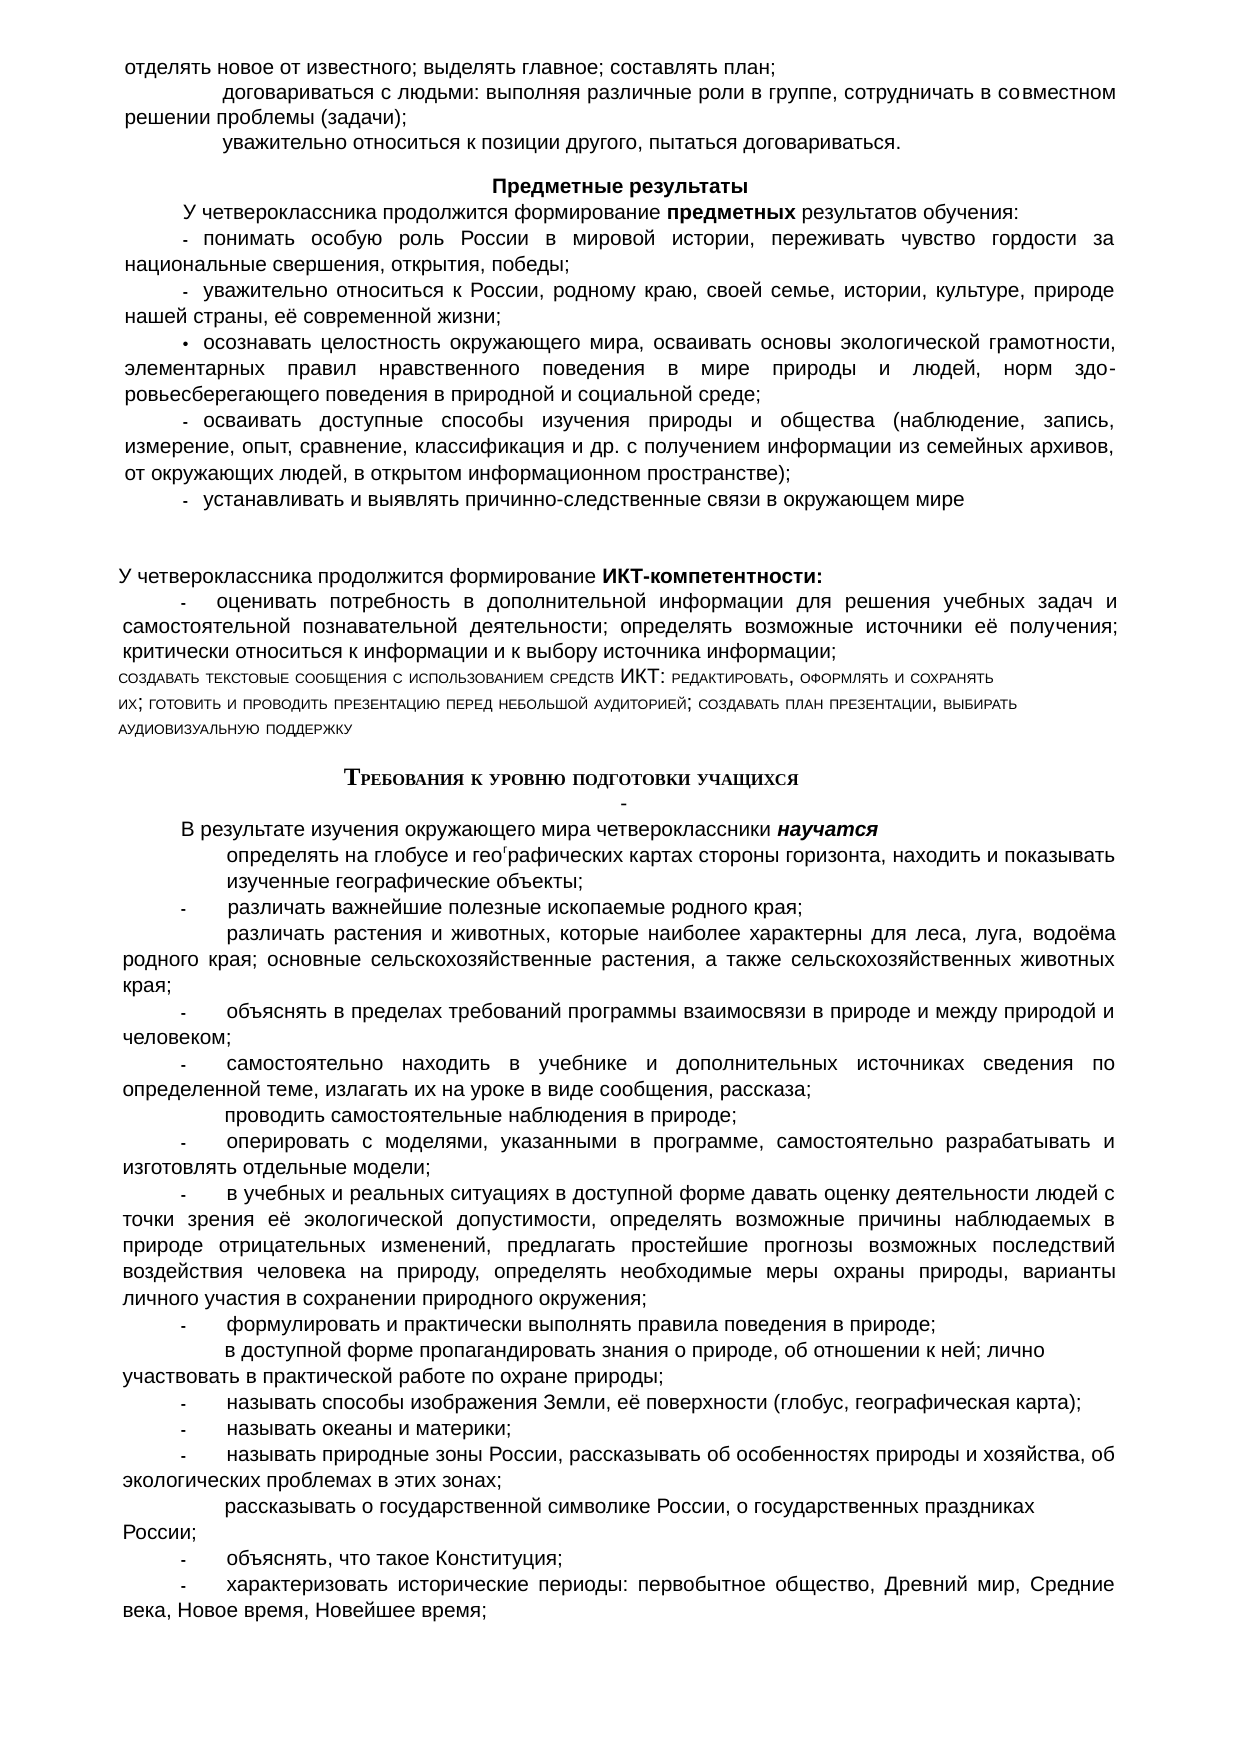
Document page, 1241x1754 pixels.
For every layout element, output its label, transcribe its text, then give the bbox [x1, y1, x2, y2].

list называть океаны и материки; [122, 1414, 1122, 1440]
list в учебных и реальных ситуациях в доступной форме давать оценку деятельности людей с точки зрения её экологической допустимости, определять возможные причины наблюдаемых в природе отрицательных изменений, предлагать простейшие прогнозы возможных последствий воздействия человека на природу, определять необходимые меры охраны природы, варианты личного участия в сохранении природного окружения; [122, 1180, 1116, 1310]
list объяснять в пределах требований программы взаимосвязи в природе и между природой и человеком; [122, 998, 1116, 1050]
text рассказывать о государственной символике России, о государственных праздниках [122, 1492, 1122, 1518]
list самостоятельно находить в учебнике и дополнительных источниках сведения по определенной теме, излагать их на уроке в виде сообщения, рассказа; [122, 1050, 1116, 1102]
list называть способы изображения Земли, её поверхности (глобус, географическая карта); [122, 1388, 1122, 1414]
text России; [122, 1518, 1122, 1544]
text отделять новое от известного; выделять главное; составлять план; [124, 55, 1116, 80]
list характеризовать исторические периоды: первобытное общество, Древний мир, Средние века, Новое время, Новейшее время; [122, 1571, 1116, 1623]
text проводить самостоятельные наблюдения в природе; [122, 1102, 1122, 1128]
list оценивать потребность в дополнительной информации для решения учебных задач и самостоятельной познавательной деятельности; определять возможные источники её полу­чения; критически относиться к информации и к выбору источника информации; [122, 588, 1118, 663]
text договариваться с людьми: выполняя различные роли в группе, сотрудничать в со­вместном решении проблемы (задачи); [124, 80, 1116, 130]
list различать важнейшие полезные ископаемые родного края; [122, 893, 1122, 919]
text создавать текстовые сообщения с использованием средств ИКТ: редактировать, оформлять и сохранять их; готовить и проводить презентацию перед небольшой аудитори­ей; создавать план презентации, выбирать аудиовизуальную поддержку [118, 663, 1024, 740]
list осваивать доступные способы изучения природы и общества (наблюдение, запись, измерение, опыт, сравнение, классификация и др. с получением информации из семейных архивов, от окружающих людей, в открытом информационном пространстве); [124, 407, 1116, 485]
text различать растения и животных, которые наиболее характерны для леса, луга, водоёма родного края; основные сельскохозяйственные растения, а также сельскохозяйственных животных края; [122, 919, 1116, 998]
list называть природные зоны России, рассказывать об особенностях природы и хозяйства, об экологических проблемах в этих зонах; [122, 1440, 1116, 1492]
list осознавать целостность окружающего мира, осваивать основы экологической грамот­ности, элементарных правил нравственного поведения в мире природы и людей, норм здо­ровьесберегающего поведения в природной и социальной среде; [124, 329, 1116, 407]
list уважительно относиться к России, родному краю, своей семье, истории, культуре, природе нашей страны, её современной жизни; [124, 277, 1116, 329]
list формулировать и практически выполнять правила поведения в природе; [122, 1310, 1122, 1336]
text У четвероклассника продолжится формирование ИКТ-компетентности: [118, 563, 1122, 588]
list оперировать с моделями, указанными в программе, самостоятельно разрабатывать и изготовлять отдельные модели; [122, 1128, 1116, 1180]
text В результате изучения окружающего мира четвероклассники научатся [122, 815, 1122, 841]
list объяснять, что такое Конституция; [122, 1544, 1122, 1571]
text Предметные результаты [118, 173, 1122, 199]
text в доступной форме пропагандировать знания о природе, об отношении к ней; лично участвовать в практической работе по охране природы; [122, 1336, 1116, 1388]
text уважительно относиться к позиции другого, пытаться договариваться. [124, 130, 1122, 155]
text определять на глобусе и географических картах стороны горизонта, находить и показывать изученные географические объекты; [226, 841, 1116, 893]
text Требования к уровню подготовки учащихся [118, 765, 1024, 791]
list устанавливать и выявлять причинно-следственные связи в окружающем мире [124, 485, 1122, 511]
list понимать особую роль России в мировой истории, переживать чувство гордости за национальные свершения, открытия, победы; [124, 225, 1116, 277]
text У четвероклассника продолжится формирование предметных результатов обучения: [124, 199, 1122, 225]
